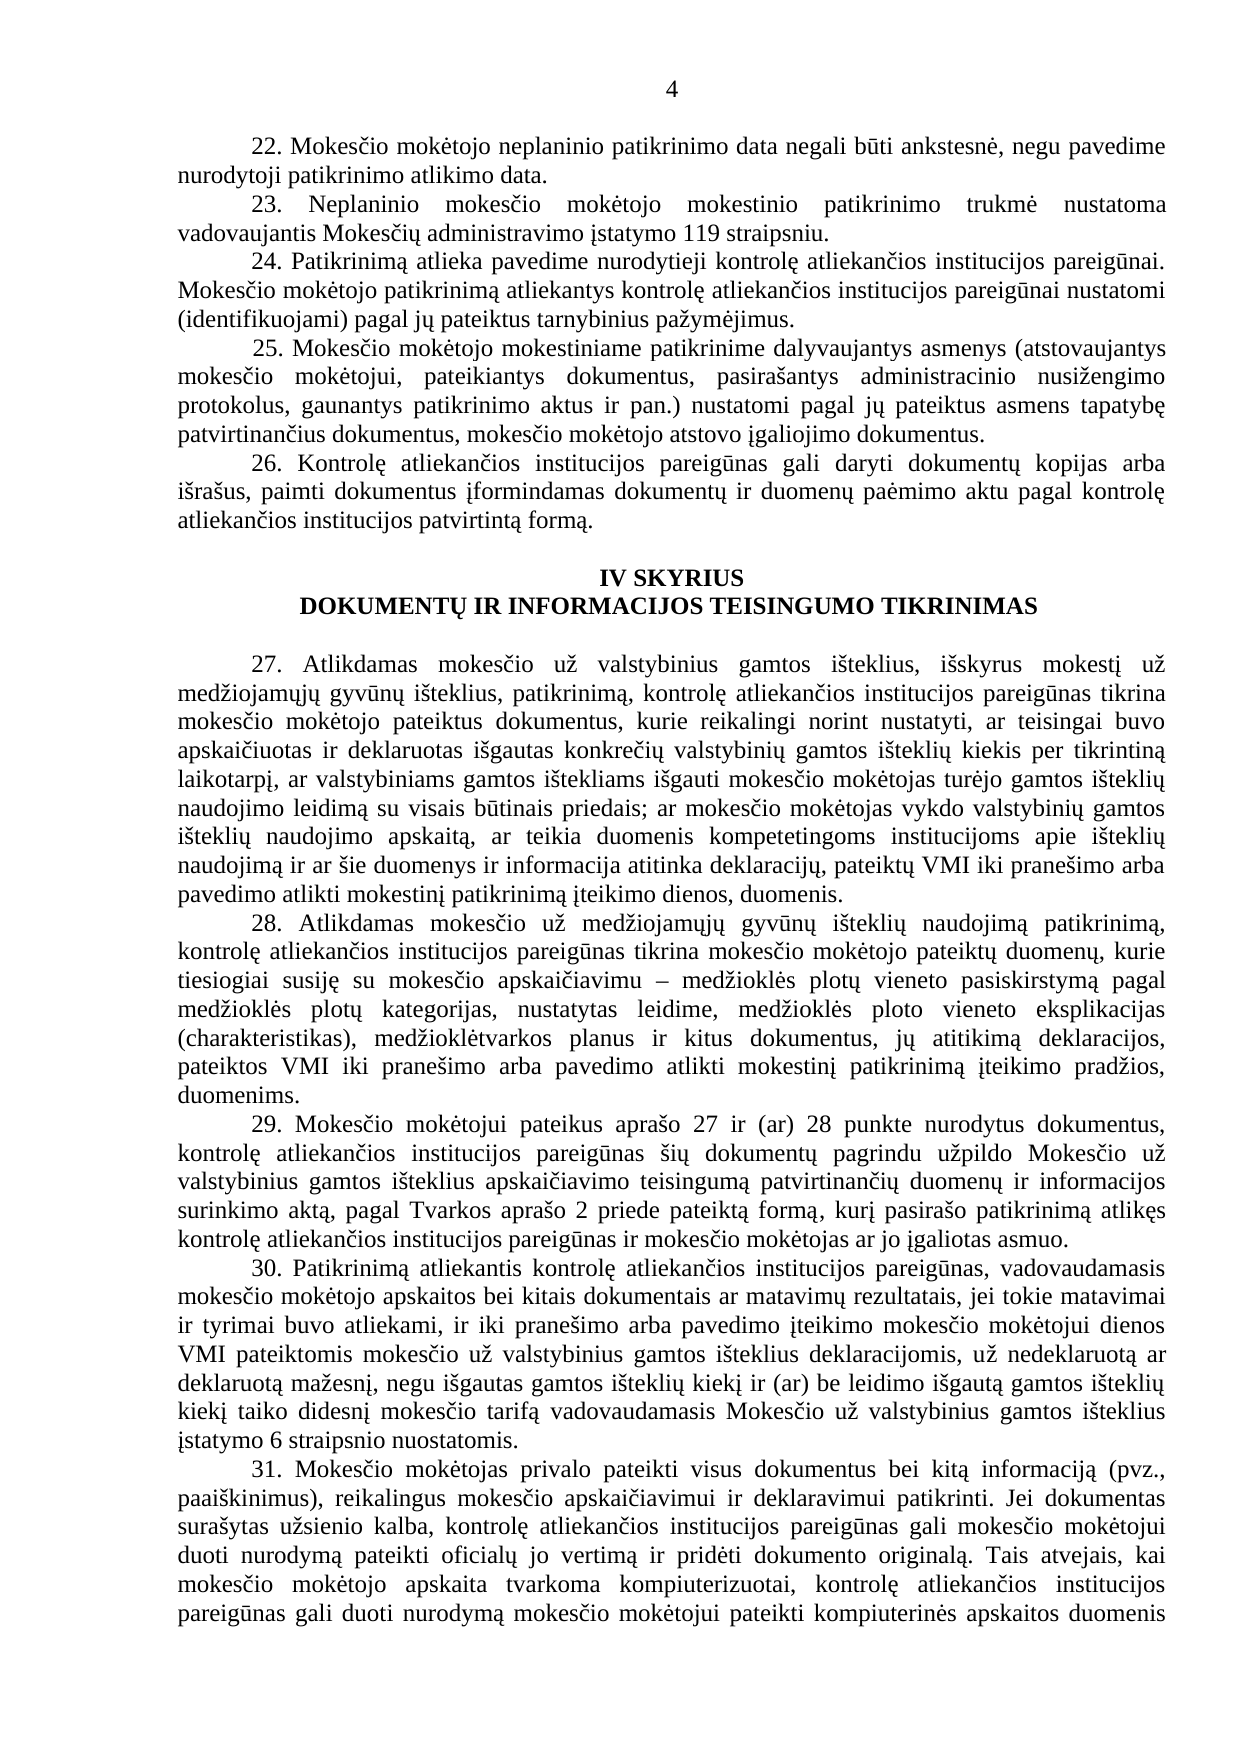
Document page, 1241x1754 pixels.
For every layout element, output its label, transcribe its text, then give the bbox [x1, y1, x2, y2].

text 29. Mokesčio mokėtojui pateikus aprašo 27 ir (ar) 28 punkte nurodytus dokumentus, kontrolę atliekančios institucijos pareigūnas šių dokumentų pagrindu užpildo Mokesčio už valstybinius gamtos išteklius apskaičiavimo teisingumą patvirtinančių duomenų ir informacijos surinkimo aktą, pagal Tvarkos aprašo 2 priede pateiktą formą, kurį pasirašo patikrinimą atlikęs kontrolę atliekančios institucijos pareigūnas ir mokesčio mokėtojas ar jo įgaliotas asmuo. [177, 1109, 1166, 1253]
text 23. Neplaninio mokesčio mokėtojo mokestinio patikrinimo trukmė nustatoma vadovaujantis Mokesčių administravimo įstatymo 119 straipsniu. [177, 189, 1166, 246]
text 30. Patikrinimą atliekantis kontrolę atliekančios institucijos pareigūnas, vadovaudamasis mokesčio mokėtojo apskaitos bei kitais dokumentais ar matavimų rezultatais, jei tokie matavimai ir tyrimai buvo atliekami, ir iki pranešimo arba pavedimo įteikimo mokesčio mokėtojui dienos VMI pateiktomis mokesčio už valstybinius gamtos išteklius deklaracijomis, už nedeklaruotą ar deklaruotą mažesnį, negu išgautas gamtos išteklių kiekį ir (ar) be leidimo išgautą gamtos išteklių kiekį taiko didesnį mokesčio tarifą vadovaudamasis Mokesčio už valstybinius gamtos išteklius įstatymo 6 straipsnio nuostatomis. [177, 1253, 1166, 1454]
text 27. Atlikdamas mokesčio už valstybinius gamtos išteklius, išskyrus mokestį už medžiojamųjų gyvūnų išteklius, patikrinimą, kontrolę atliekančios institucijos pareigūnas tikrina mokesčio mokėtojo pateiktus dokumentus, kurie reikalingi norint nustatyti, ar teisingai buvo apskaičiuotas ir deklaruotas išgautas konkrečių valstybinių gamtos išteklių kiekis per tikrintiną laikotarpį, ar valstybiniams gamtos ištekliams išgauti mokesčio mokėtojas turėjo gamtos išteklių naudojimo leidimą su visais būtinais priedais; ar mokesčio mokėtojas vykdo valstybinių gamtos išteklių naudojimo apskaitą, ar teikia duomenis kompetetingoms institucijoms apie išteklių naudojimą ir ar šie duomenys ir informacija atitinka deklaracijų, pateiktų VMI iki pranešimo arba pavedimo atlikti mokestinį patikrinimą įteikimo dienos, duomenis. [177, 649, 1166, 908]
text 24. Patikrinimą atlieka pavedime nurodytieji kontrolę atliekančios institucijos pareigūnai. Mokesčio mokėtojo patikrinimą atliekantys kontrolę atliekančios institucijos pareigūnai nustatomi (identifikuojami) pagal jų pateiktus tarnybinius pažymėjimus. [177, 246, 1166, 333]
text 26. Kontrolę atliekančios institucijos pareigūnas gali daryti dokumentų kopijas arba išrašus, paimti dokumentus įformindamas dokumentų ir duomenų paėmimo aktu pagal kontrolę atliekančios institucijos patvirtintą formą. [177, 448, 1166, 534]
text 22. Mokesčio mokėtojo neplaninio patikrinimo data negali būti ankstesnė, negu pavedime nurodytoji patikrinimo atlikimo data. [177, 131, 1166, 189]
text 25. Mokesčio mokėtojo mokestiniame patikrinime dalyvaujantys asmenys (atstovaujantys mokesčio mokėtojui, pateikiantys dokumentus, pasirašantys administracinio nusižengimo protokolus, gaunantys patikrinimo aktus ir pan.) nustatomi pagal jų pateiktus asmens tapatybę patvirtinančius dokumentus, mokesčio mokėtojo atstovo įgaliojimo dokumentus. [177, 333, 1166, 448]
text IV skYRIUS [177, 563, 1166, 591]
text 28. Atlikdamas mokesčio už medžiojamųjų gyvūnų išteklių naudojimą patikrinimą, kontrolę atliekančios institucijos pareigūnas tikrina mokesčio mokėtojo pateiktų duomenų, kurie tiesiogiai susiję su mokesčio apskaičiavimu – medžioklės plotų vieneto pasiskirstymą pagal medžioklės plotų kategorijas, nustatytas leidime, medžioklės ploto vieneto eksplikacijas (charakteristikas), medžioklėtvarkos planus ir kitus dokumentus, jų atitikimą deklaracijos, pateiktos VMI iki pranešimo arba pavedimo atlikti mokestinį patikrinimą įteikimo pradžios, duomenims. [177, 908, 1166, 1109]
text 31. Mokesčio mokėtojas privalo pateikti visus dokumentus bei kitą informaciją (pvz., paaiškinimus), reikalingus mokesčio apskaičiavimui ir deklaravimui patikrinti. Jei dokumentas surašytas užsienio kalba, kontrolę atliekančios institucijos pareigūnas gali mokesčio mokėtojui duoti nurodymą pateikti oficialų jo vertimą ir pridėti dokumento originalą. Tais atvejais, kai mokesčio mokėtojo apskaita tvarkoma kompiuterizuotai, kontrolę atliekančios institucijos pareigūnas gali duoti nurodymą mokesčio mokėtojui pateikti kompiuterinės apskaitos duomenis [177, 1454, 1166, 1626]
text DOKUMENTŲ IR INFORMACIJOS TEISINGUMO TIKRINIMAS [177, 591, 1166, 620]
